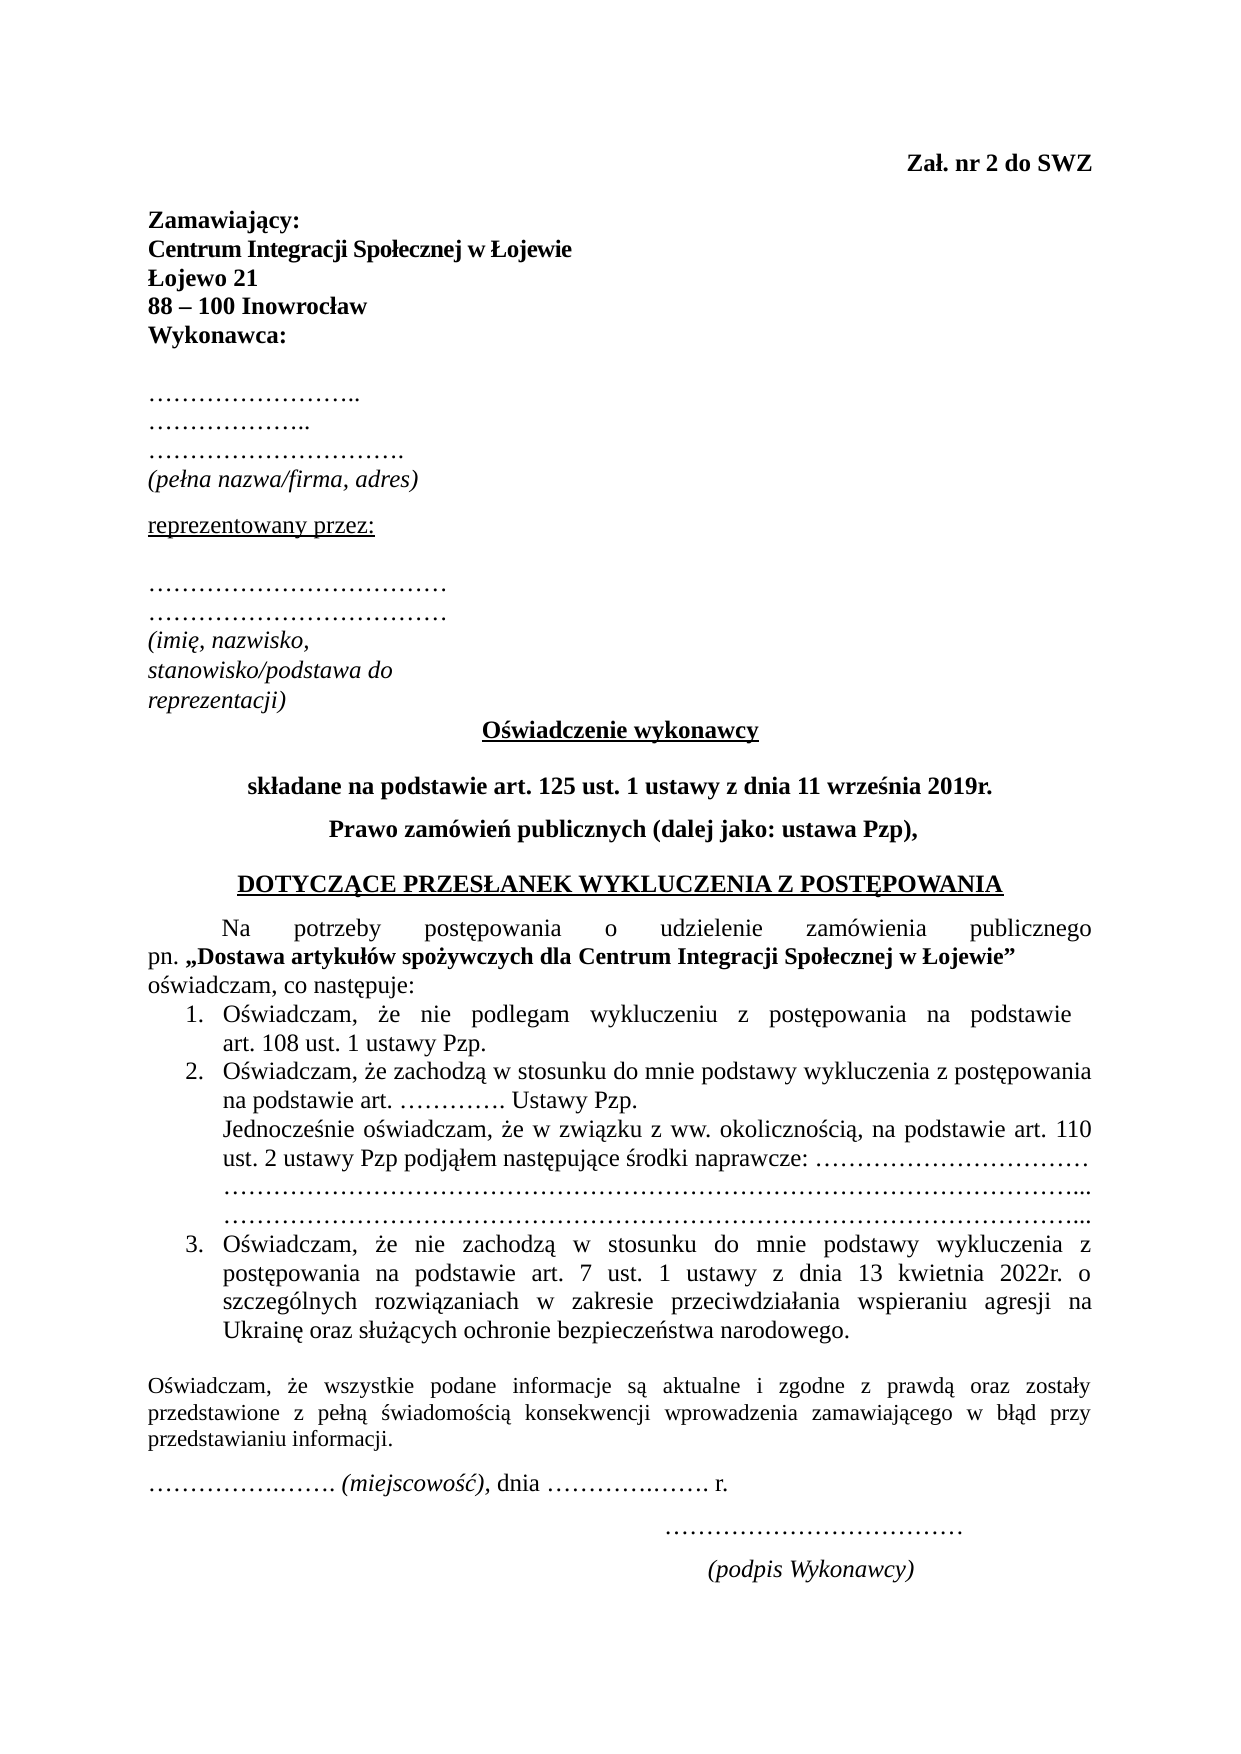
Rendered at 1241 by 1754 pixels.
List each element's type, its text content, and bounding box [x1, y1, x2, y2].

text ……………………………… [148, 1511, 1093, 1540]
list Oświadczam, że nie podlegam wykluczeniu z postępowania na podstawie art. 108 ust. 1 ustawy Pzp. [185, 999, 1093, 1056]
text ……………………………………………………………… [148, 568, 472, 625]
text Zamawiający: [148, 205, 1093, 234]
text Na potrzeby postępowania o udzielenie zamówienia publicznego pn. „Dostawa artykułów spożywczych dla Centrum Integracji Społecznej w Łojewie” [148, 913, 1093, 970]
list Oświadczam, że zachodzą w stosunku do mnie podstawy wykluczenia z postępowania na podstawie art. …………. Ustawy Pzp. [185, 1056, 1093, 1114]
text Wykonawca: [148, 320, 1093, 349]
text Jednocześnie oświadczam, że w związku z ww. okolicznością, na podstawie art. 110 ust. 2 ustawy Pzp podjąłem następujące środki naprawcze: …………………………… [223, 1114, 1093, 1171]
text (podpis Wykonawcy) [664, 1554, 1093, 1583]
text Centrum Integracji Społecznej w Łojewie [148, 234, 931, 263]
text oświadczam, co następuje: [148, 970, 1093, 999]
text Zał. nr 2 do SWZ [148, 148, 1093, 176]
text Oświadczam, że wszystkie podane informacje są aktualne i zgodne z prawdą oraz zostały przedstawione z pełną świadomością konsekwencji wprowadzenia zamawiającego w błąd przy przedstawianiu informacji. [148, 1373, 1093, 1452]
text …………………………………………………………………………………………... [223, 1171, 1093, 1200]
text 88 – 100 Inowrocław [148, 291, 472, 320]
text składane na podstawie art. 125 ust. 1 ustawy z dnia 11 września 2019r. [148, 771, 1093, 799]
text reprezentowany przez: [148, 510, 1093, 539]
text (imię, nazwisko, stanowisko/podstawa do reprezentacji) [148, 625, 472, 714]
text …………….……. (miejscowość), dnia ………….……. r. [148, 1468, 1093, 1497]
text Oświadczenie wykonawcy [148, 715, 1093, 744]
text Łojewo 21 [148, 263, 472, 291]
text Prawo zamówień publicznych (dalej jako: ustawa Pzp), [148, 814, 1093, 843]
text (pełna nazwa/firma, adres) [148, 464, 472, 493]
list Oświadczam, że nie zachodzą w stosunku do mnie podstawy wykluczenia z postępowania na podstawie art. 7 ust. 1 ustawy z dnia 13 kwietnia 2022r. o szczególnych rozwiązaniach w zakresie przeciwdziałania wspieraniu agresji na Ukrainę oraz służących ochronie bezpieczeństwa narodowego. [185, 1229, 1093, 1344]
text …………………………………………………………………………………………... [223, 1200, 1093, 1229]
text ……………………..………………..…………………………. [148, 378, 472, 464]
text DOTYCZĄCE PRZESŁANEK WYKLUCZENIA Z POSTĘPOWANIA [148, 869, 1093, 898]
